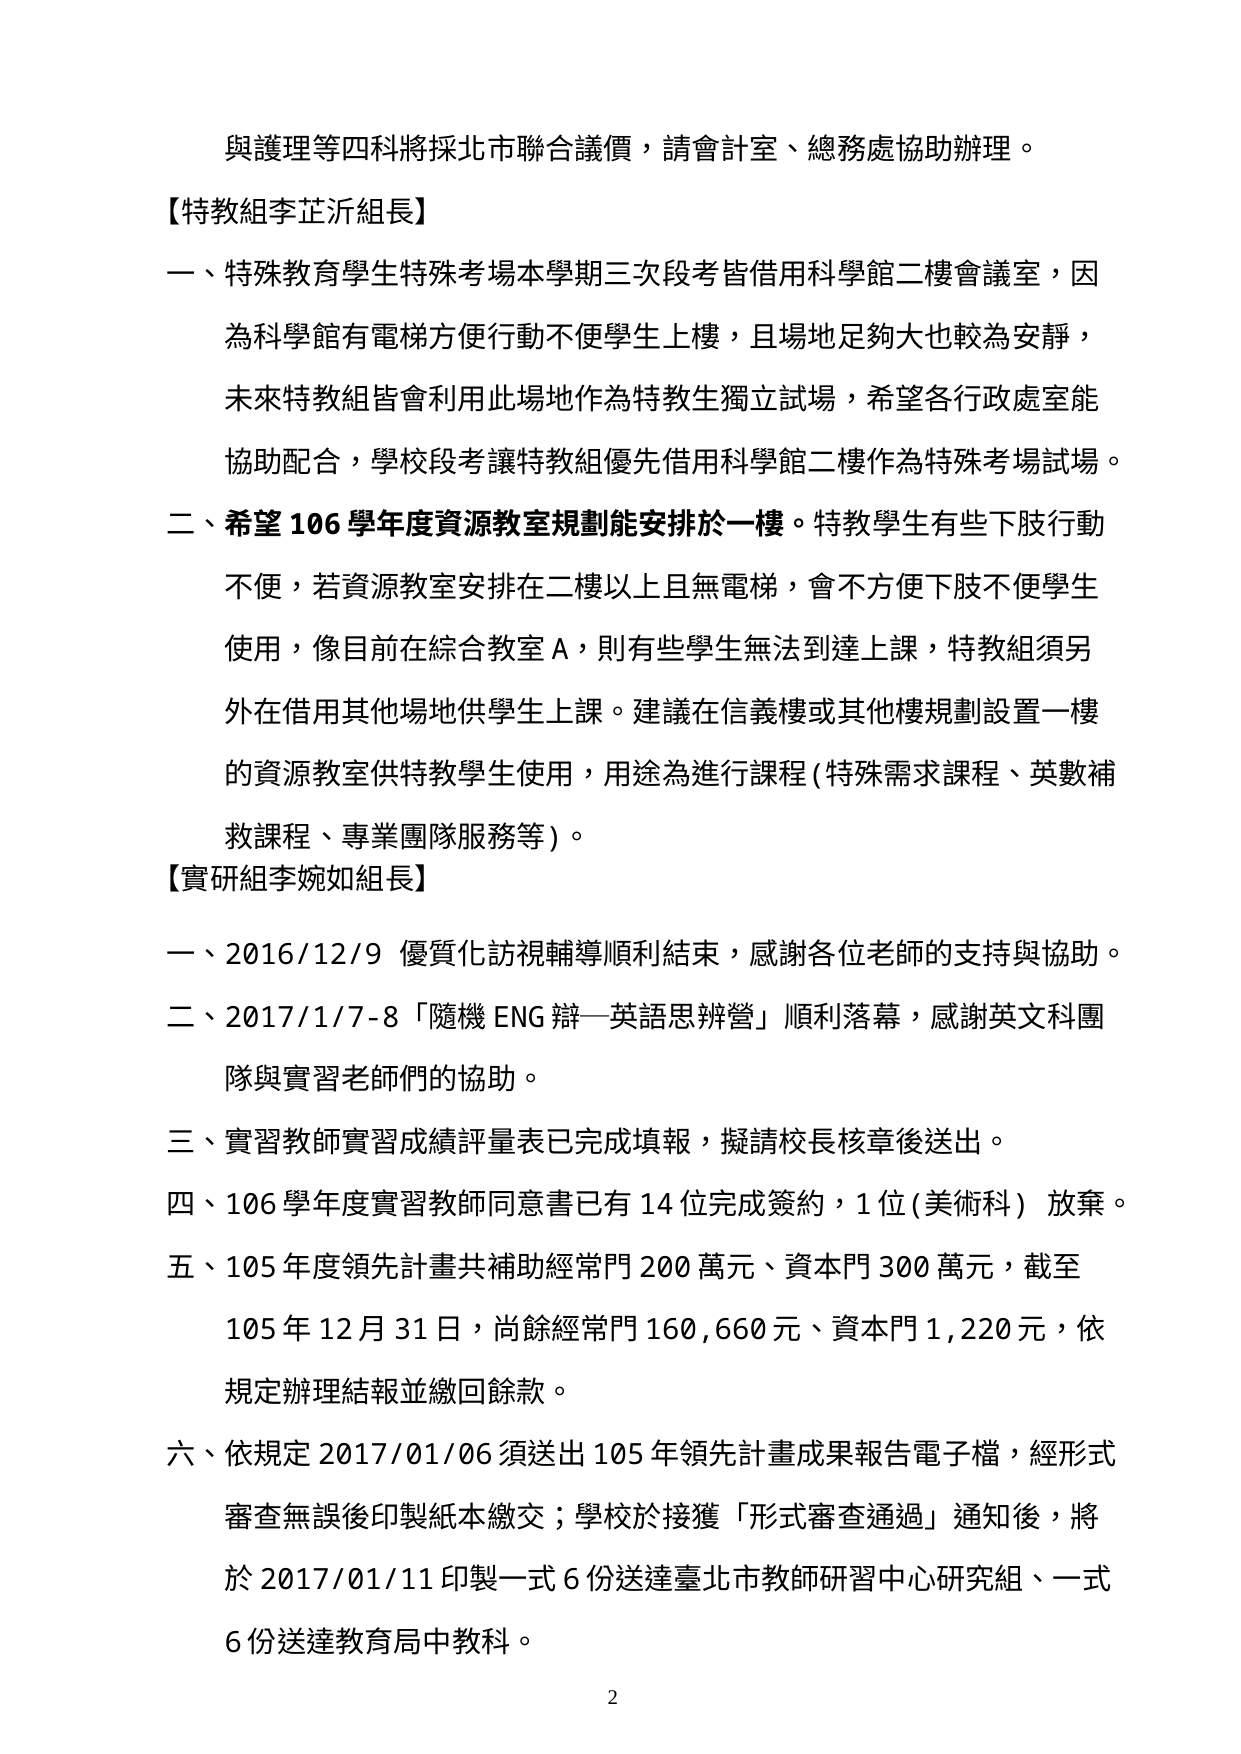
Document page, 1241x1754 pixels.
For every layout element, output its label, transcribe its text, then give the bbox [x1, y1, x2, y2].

text 六、依規定2017/01/06須送出105年領先計畫成果報告電子檔，經形式審查無誤後印製紙本繳交；學校於接獲「形式審查通過」通知後，將於2017/01/11印製一式6份送達臺北市教師研習中心研究組、一式6份送達教育局中教科。 [166, 1410, 1117, 1660]
text 【特教組李芷沂組長】 [108, 168, 1117, 230]
text 二、希望106學年度資源教室規劃能安排於一樓。特教學生有些下肢行動不便，若資源教室安排在二樓以上且無電梯，會不方便下肢不便學生使用，像目前在綜合教室A，則有些學生無法到達上課，特教組須另外在借用其他場地供學生上課。建議在信義樓或其他樓規劃設置一樓的資源教室供特教學生使用，用途為進行課程(特殊需求課程、英數補救課程、專業團隊服務等)。 [166, 480, 1117, 855]
text 一、2016/12/9 優質化訪視輔導順利結束，感謝各位老師的支持與協助。 [166, 910, 1117, 973]
text 三、實習教師實習成績評量表已完成填報，擬請校長核章後送出。 [166, 1098, 1117, 1160]
text 與護理等四科將採北市聯合議價，請會計室、總務處協助辦理。 [166, 105, 1117, 168]
text 二、2017/1/7-8「隨機ENG辯─英語思辨營」順利落幕，感謝英文科團隊與實習老師們的協助。 [166, 973, 1117, 1098]
text 一、特殊教育學生特殊考場本學期三次段考皆借用科學館二樓會議室，因為科學館有電梯方便行動不便學生上樓，且場地足夠大也較為安靜，未來特教組皆會利用此場地作為特教生獨立試場，希望各行政處室能協助配合，學校段考讓特教組優先借用科學館二樓作為特殊考場試場。 [166, 230, 1117, 480]
text 【實研組李婉如組長】 [151, 855, 1117, 898]
text 五、105年度領先計畫共補助經常門200萬元、資本門300萬元，截至105年12月31日，尚餘經常門160,660元、資本門1,220元，依規定辦理結報並繳回餘款。 [166, 1223, 1117, 1410]
text 四、106學年度實習教師同意書已有14位完成簽約，1位(美術科) 放棄。 [166, 1160, 1117, 1223]
